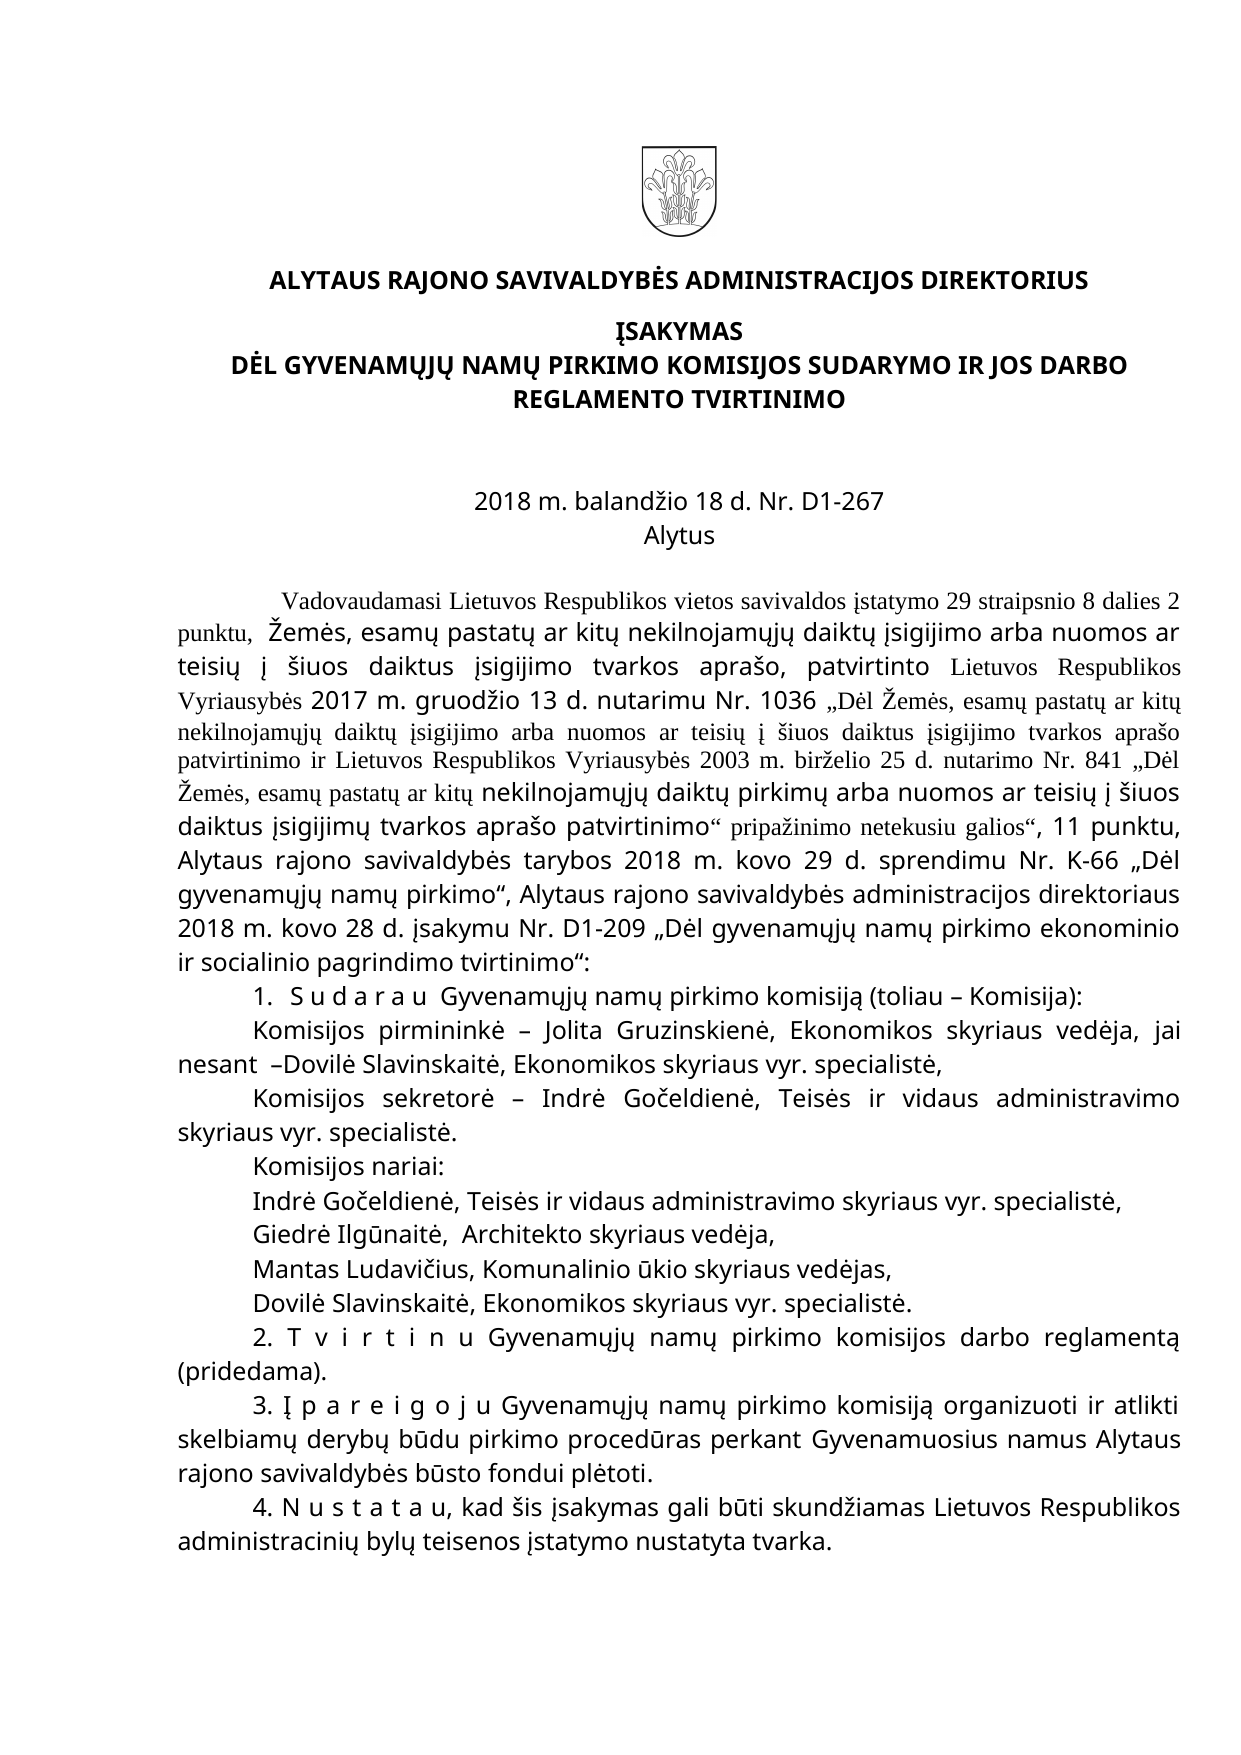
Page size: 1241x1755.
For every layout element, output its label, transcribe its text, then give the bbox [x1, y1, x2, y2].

text DĖL GYVENAMŲJŲ NAMŲ PIRKIMO KOMISIJOS SUDARYMO IR JOS DARBO REGLAMENTO TVIRTINIMO [177, 347, 1181, 416]
text Komisijos sekretorė – Indrė Gočeldienė, Teisės ir vidaus administravimo skyriaus vyr. specialistė. [177, 1081, 1181, 1149]
text 1. S u d a r a u Gyvenamųjų namų pirkimo komisiją (toliau – Komisija): [252, 979, 1181, 1013]
text Vadovaudamasi Lietuvos Respublikos vietos savivaldos įstatymo 29 straipsnio 8 dalies 2 punktu, Žemės, esamų pastatų ar kitų nekilnojamųjų daiktų įsigijimo arba nuomos ar teisių į šiuos daiktus įsigijimo tvarkos aprašo, patvirtinto Lietuvos Respublikos Vyriausybės 2017 m. gruodžio 13 d. nutarimu Nr. 1036 „Dėl Žemės, esamų pastatų ar kitų nekilnojamųjų daiktų įsigijimo arba nuomos ar teisių į šiuos daiktus įsigijimo tvarkos aprašo patvirtinimo ir Lietuvos Respublikos Vyriausybės 2003 m. birželio 25 d. nutarimo Nr. 841 „Dėl Žemės, esamų pastatų ar kitų nekilnojamųjų daiktų pirkimų arba nuomos ar teisių į šiuos daiktus įsigijimų tvarkos aprašo patvirtinimo“ pripažinimo netekusiu galios“, 11 punktu, Alytaus rajono savivaldybės tarybos 2018 m. kovo 29 d. sprendimu Nr. K-66 „Dėl gyvenamųjų namų pirkimo“, Alytaus rajono savivaldybės administracijos direktoriaus 2018 m. kovo 28 d. įsakymu Nr. D1-209 „Dėl gyvenamųjų namų pirkimo ekonominio ir socialinio pagrindimo tvirtinimo“: [177, 586, 1181, 979]
text Indrė Gočeldienė, Teisės ir vidaus administravimo skyriaus vyr. specialistė, [177, 1183, 1181, 1217]
text Alytus [177, 518, 1181, 552]
text Dovilė Slavinskaitė, Ekonomikos skyriaus vyr. specialistė. [177, 1285, 1181, 1319]
text Giedrė Ilgūnaitė, Architekto skyriaus vedėja, [177, 1217, 1181, 1251]
text 2. T v i r t i n u Gyvenamųjų namų pirkimo komisijos darbo reglamentą (pridedama). [177, 1319, 1181, 1387]
text 2018 m. balandžio 18 d. Nr. D1-267 [177, 484, 1181, 518]
text ĮSAKYMAS [177, 313, 1181, 347]
text Mantas Ludavičius, Komunalinio ūkio skyriaus vedėjas, [177, 1251, 1181, 1285]
text Komisijos nariai: [177, 1149, 1181, 1183]
text 3. Į p a r e i g o j u Gyvenamųjų namų pirkimo komisiją organizuoti ir atlikti skelbiamų derybų būdu pirkimo procedūras perkant Gyvenamuosius namus Alytaus rajono savivaldybės būsto fondui plėtoti. [177, 1387, 1181, 1490]
text ALYTAUS RAJONO SAVIVALDYBĖS ADMINISTRACIJOS DIREKTORIUS [177, 262, 1181, 296]
text Komisijos pirmininkė – Jolita Gruzinskienė, Ekonomikos skyriaus vedėja, jai nesant –Dovilė Slavinskaitė, Ekonomikos skyriaus vyr. specialistė, [177, 1013, 1181, 1081]
text 4. N u s t a t a u, kad šis įsakymas gali būti skundžiamas Lietuvos Respublikos administracinių bylų teisenos įstatymo nustatyta tvarka. [177, 1490, 1181, 1558]
